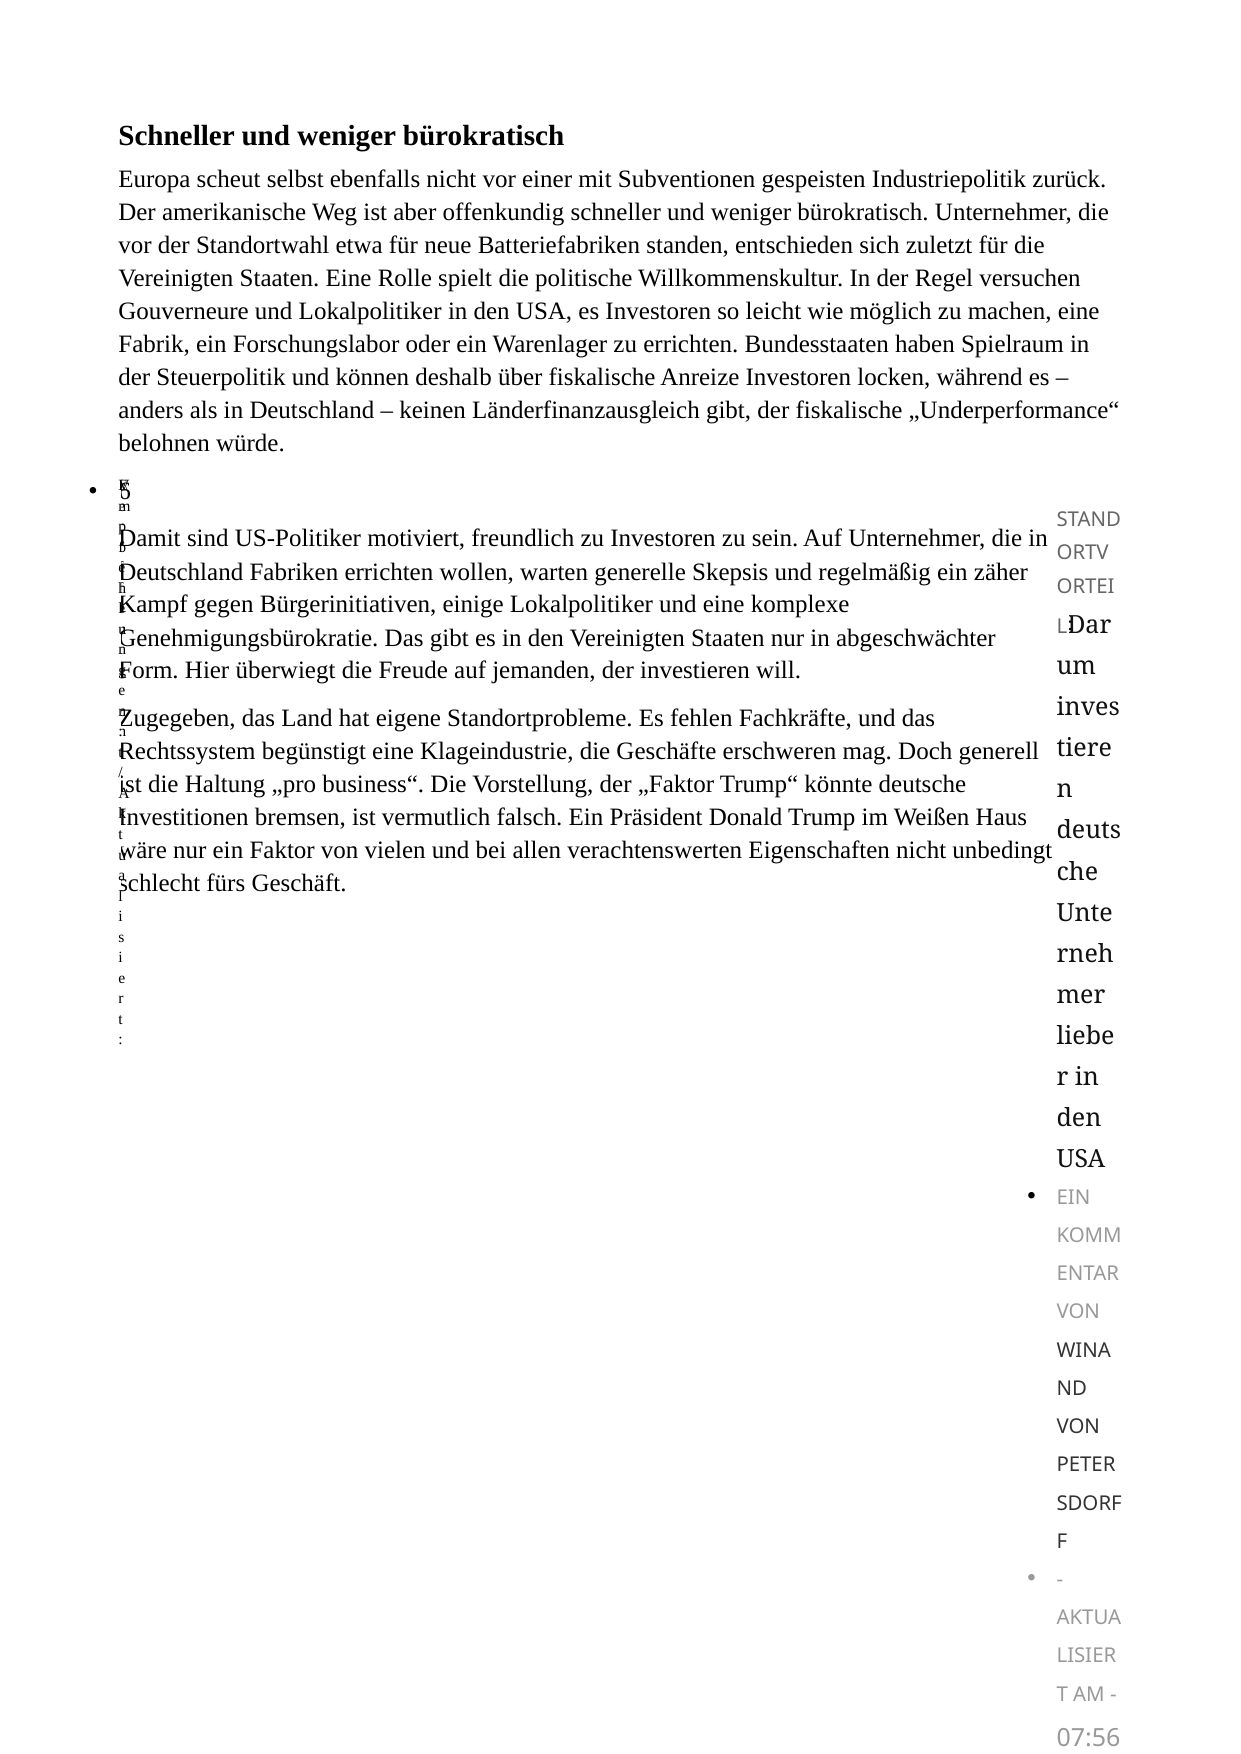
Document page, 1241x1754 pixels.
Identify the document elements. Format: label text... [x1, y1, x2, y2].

list -AKTUALISIERT AM -07:56 [1056, 1564, 1122, 1754]
text Europa scheut selbst ebenfalls nicht vor einer mit Subventionen gespeisten Industriepolitik zurück. Der amerikanische Weg ist aber offenkundig schneller und weniger bürokratisch. Unternehmer, die vor der Standortwahl etwa für neue Batteriefabriken standen, entschieden sich zuletzt für die Vereinigten Staaten. Eine Rolle spielt die politische Willkommenskultur. In der Regel versuchen Gouverneure und Lokalpolitiker in den USA, es Investoren so leicht wie möglich zu machen, eine Fabrik, ein Forschungslabor oder ein Warenlager zu errichten. Bundesstaaten haben Spielraum in der Steuerpolitik und können deshalb über fiskalische Anreize Investoren locken, während es – anders als in Deutschland – keinen Länderfinanzausgleich gibt, der fiskalische „Underperformance“ belohnen würde. [118, 164, 1122, 457]
list EIN KOMMENTAR VON WINAND VON PETERSDORFF [1056, 1182, 1122, 1554]
text Zugegeben, das Land hat eigene Standortprobleme. Es fehlen Fachkräfte, und das Rechtssystem begünstigt eine Klageindustrie, die Geschäfte erschweren mag. Doch generell ist die Haltung „pro business“. Die Vorstellung, der „Faktor Trump“ könnte deutsche Investitionen bremsen, ist vermutlich falsch. Ein Präsident Donald Trump im Weißen Haus wäre nur ein Faktor von vielen und bei allen verachtenswerten Eigenschaften nicht unbedingt schlecht fürs Geschäft. [121, 703, 1056, 897]
subtitle STANDORTVORTEILDarum investieren deutsche Unternehmer lieber in den USA [1056, 471, 1122, 1175]
subtitle Schneller und weniger bürokratisch [118, 118, 1122, 152]
list 6 [121, 476, 1056, 505]
text Damit sind US-Politiker motiviert, freundlich zu Investoren zu sein. Auf Unternehmer, die in Deutschland Fabriken errichten wollen, warten generelle Skepsis und regelmäßig ein zäher Kampf gegen Bürgerinitiativen, einige Lokalpolitiker und eine komplexe Genehmigungsbürokratie. Das gibt es in den Vereinigten Staaten nur in abgeschwächter Form. Hier überwiegt die Freude auf jemanden, der investieren will. [121, 523, 1056, 684]
